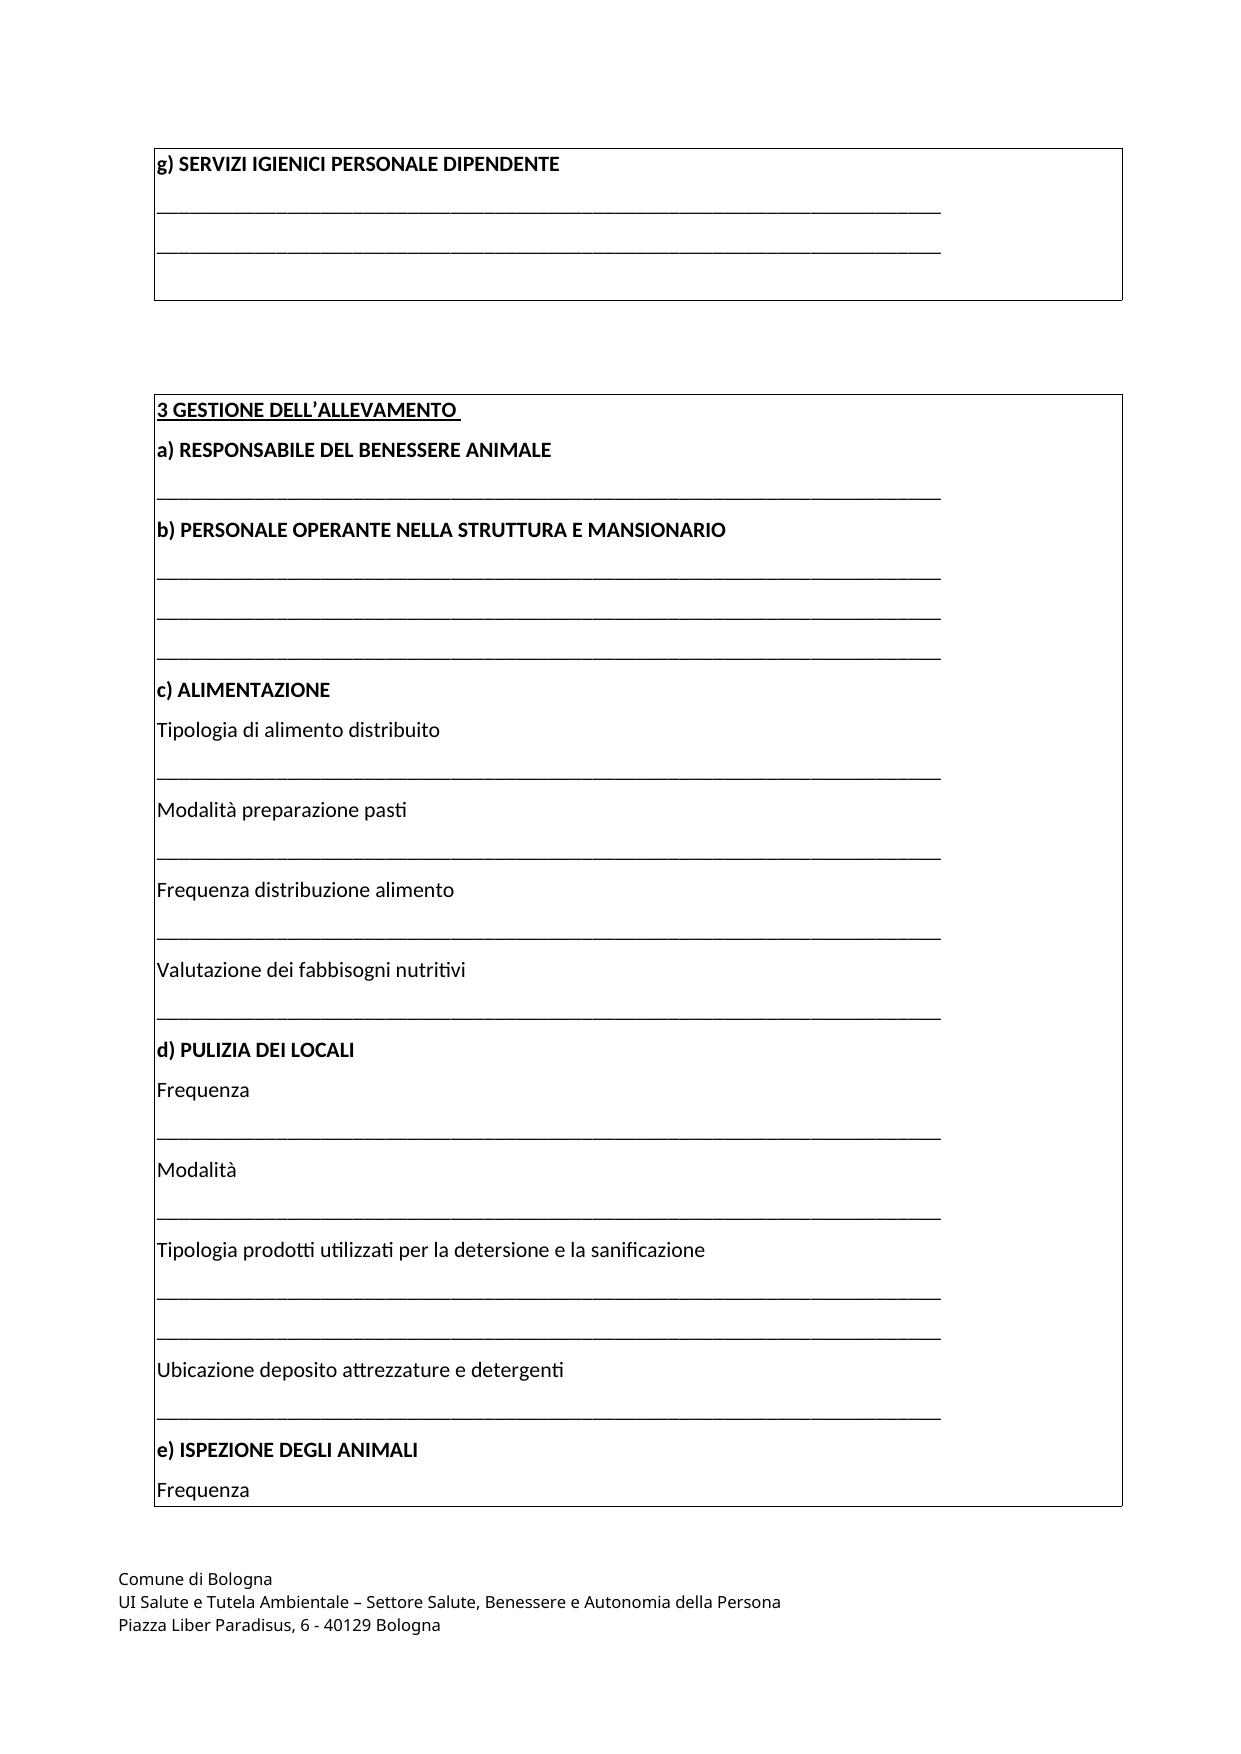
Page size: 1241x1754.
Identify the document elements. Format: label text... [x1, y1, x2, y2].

text a) Responsabile del benessere animale [155, 434, 1122, 463]
text Tipologia prodotti utilizzati per la detersione e la sanificazione [155, 1234, 1122, 1263]
text Tipologia di alimento distribuito [155, 714, 1122, 743]
text b) personale operante nella struttura e mansionario [155, 514, 1122, 543]
text ________________________________________________________________________ [155, 994, 1122, 1023]
text Frequenza distribuzione alimento [155, 874, 1122, 903]
text 3 GESTIONE DELL’ALLEVAMENTO [155, 395, 1122, 423]
text ________________________________________________________________________ [155, 228, 1122, 257]
text Frequenza [155, 1074, 1122, 1103]
text ________________________________________________________________________ [155, 1114, 1122, 1143]
text Valutazione dei fabbisogni nutritivi [155, 954, 1122, 983]
text ________________________________________________________________________ [155, 1394, 1122, 1423]
text ________________________________________________________________________ [155, 754, 1122, 783]
text Modalità [155, 1154, 1122, 1183]
text Modalità preparazione pasti [155, 794, 1122, 823]
text ________________________________________________________________________ [155, 634, 1122, 663]
text ________________________________________________________________________ [155, 594, 1122, 623]
text ________________________________________________________________________ [155, 188, 1122, 217]
text ________________________________________________________________________ [155, 474, 1122, 503]
text ________________________________________________________________________ [155, 914, 1122, 943]
text ________________________________________________________________________ [155, 1194, 1122, 1223]
text e) ISPEZIONE DEGLI ANIMALI [155, 1434, 1122, 1463]
text d) PULIZIA DEI LOCALI [155, 1034, 1122, 1063]
text Frequenza [155, 1474, 1122, 1506]
text g) SERVIZI IGIENICI PERSONALE DIPENDENTE [155, 149, 1122, 177]
text ________________________________________________________________________ [155, 1274, 1122, 1303]
text Ubicazione deposito attrezzature e detergenti [155, 1354, 1122, 1383]
text ________________________________________________________________________ [155, 834, 1122, 863]
text c) ALIMENTAZIONE [155, 674, 1122, 703]
text ________________________________________________________________________ [155, 554, 1122, 583]
text ________________________________________________________________________ [155, 1314, 1122, 1343]
